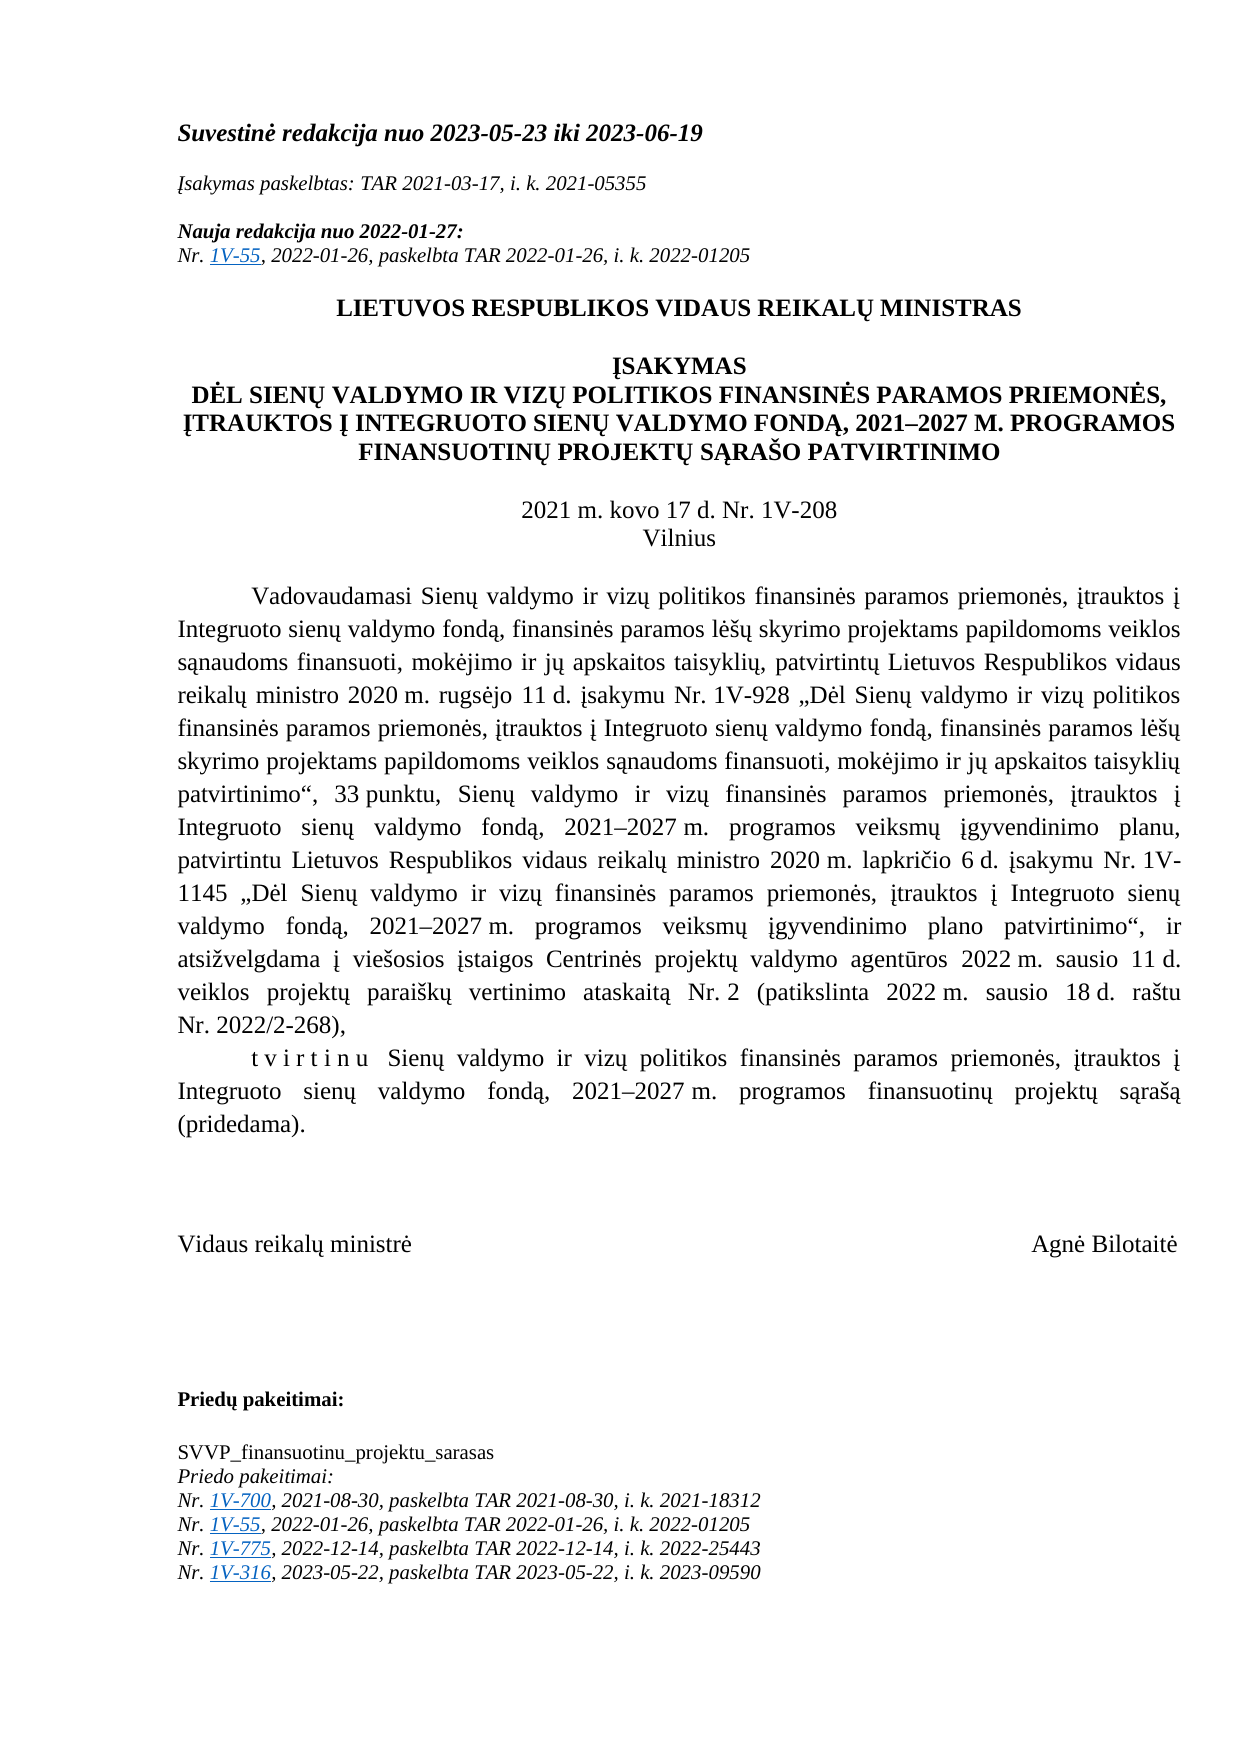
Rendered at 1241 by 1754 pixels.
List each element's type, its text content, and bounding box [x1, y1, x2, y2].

text Priedų pakeitimai: [177, 1387, 1181, 1411]
text Nauja redakcija nuo 2022-01-27: [177, 219, 1181, 243]
text Nr. 1V-775, 2022-12-14, paskelbta TAR 2022-12-14, i. k. 2022-25443 [177, 1536, 1181, 1560]
text DĖL SIENŲ VALDYMO IR VIZŲ POLITIKOS FINANSINĖS PARAMOS PRIEMONĖS, ĮTRAUKTOS Į INTEGRUOTO SIENŲ VALDYMO FONDĄ, 2021–2027 M. PROGRAMOS FINANSUOTINŲ PROJEKTŲ SĄRAŠO PATVIRTINIMO [177, 380, 1181, 466]
text Vidaus reikalų ministrė Agnė Bilotaitė [177, 1229, 1181, 1257]
text Nr. 1V-55, 2022-01-26, paskelbta TAR 2022-01-26, i. k. 2022-01205 [177, 1512, 1181, 1536]
text Nr. 1V-55, 2022-01-26, paskelbta TAR 2022-01-26, i. k. 2022-01205 [177, 243, 1181, 267]
text 2021 m. kovo 17 d. Nr. 1V-208 [177, 495, 1181, 523]
text ĮSAKYMAS [177, 351, 1181, 380]
text Suvestinė redakcija nuo 2023-05-23 iki 2023-06-19 [177, 118, 1181, 147]
text Nr. 1V-700, 2021-08-30, paskelbta TAR 2021-08-30, i. k. 2021-18312 [177, 1488, 1181, 1512]
text Priedo pakeitimai: [177, 1464, 1181, 1488]
text Vadovaudamasi Sienų valdymo ir vizų politikos finansinės paramos priemonės, įtrauktos į Integruoto sienų valdymo fondą, finansinės paramos lėšų skyrimo projektams papildomoms veiklos sąnaudoms finansuoti, mokėjimo ir jų apskaitos taisyklių, patvirtintų Lietuvos Respublikos vidaus reikalų ministro 2020 m. rugsėjo 11 d. įsakymu Nr. 1V-928 „Dėl Sienų valdymo ir vizų politikos finansinės paramos priemonės, įtrauktos į Integruoto sienų valdymo fondą, finansinės paramos lėšų skyrimo projektams papildomoms veiklos sąnaudoms finansuoti, mokėjimo ir jų apskaitos taisyklių patvirtinimo“, 33 punktu, Sienų valdymo ir vizų finansinės paramos priemonės, įtrauktos į Integruoto sienų valdymo fondą, 2021–2027 m. programos veiksmų įgyvendinimo planu, patvirtintu Lietuvos Respublikos vidaus reikalų ministro 2020 m. lapkričio 6 d. įsakymu Nr. 1V-1145 „Dėl Sienų valdymo ir vizų finansinės paramos priemonės, įtrauktos į Integruoto sienų valdymo fondą, 2021–2027 m. programos veiksmų įgyvendinimo plano patvirtinimo“, ir atsižvelgdama į viešosios įstaigos Centrinės projektų valdymo agentūros 2022 m. sausio 11 d. veiklos projektų paraiškų vertinimo ataskaitą Nr. 2 (patikslinta 2022 m. sausio 18 d. raštu Nr. 2022/2-268), [177, 581, 1181, 1039]
text Vilnius [177, 523, 1181, 552]
text LIETUVOS RESPUBLIKOS VIDAUS REIKALŲ MINISTRAS [177, 293, 1181, 322]
text SVVP_finansuotinu_projektu_sarasas [177, 1439, 1181, 1464]
text Nr. 1V-316, 2023-05-22, paskelbta TAR 2023-05-22, i. k. 2023-09590 [177, 1560, 1181, 1584]
text tvirtinu Sienų valdymo ir vizų politikos finansinės paramos priemonės, įtrauktos į Integruoto sienų valdymo fondą, 2021–2027 m. programos finansuotinų projektų sąrašą (pridedama). [177, 1043, 1181, 1138]
text Įsakymas paskelbtas: TAR 2021-03-17, i. k. 2021-05355 [177, 171, 1181, 195]
